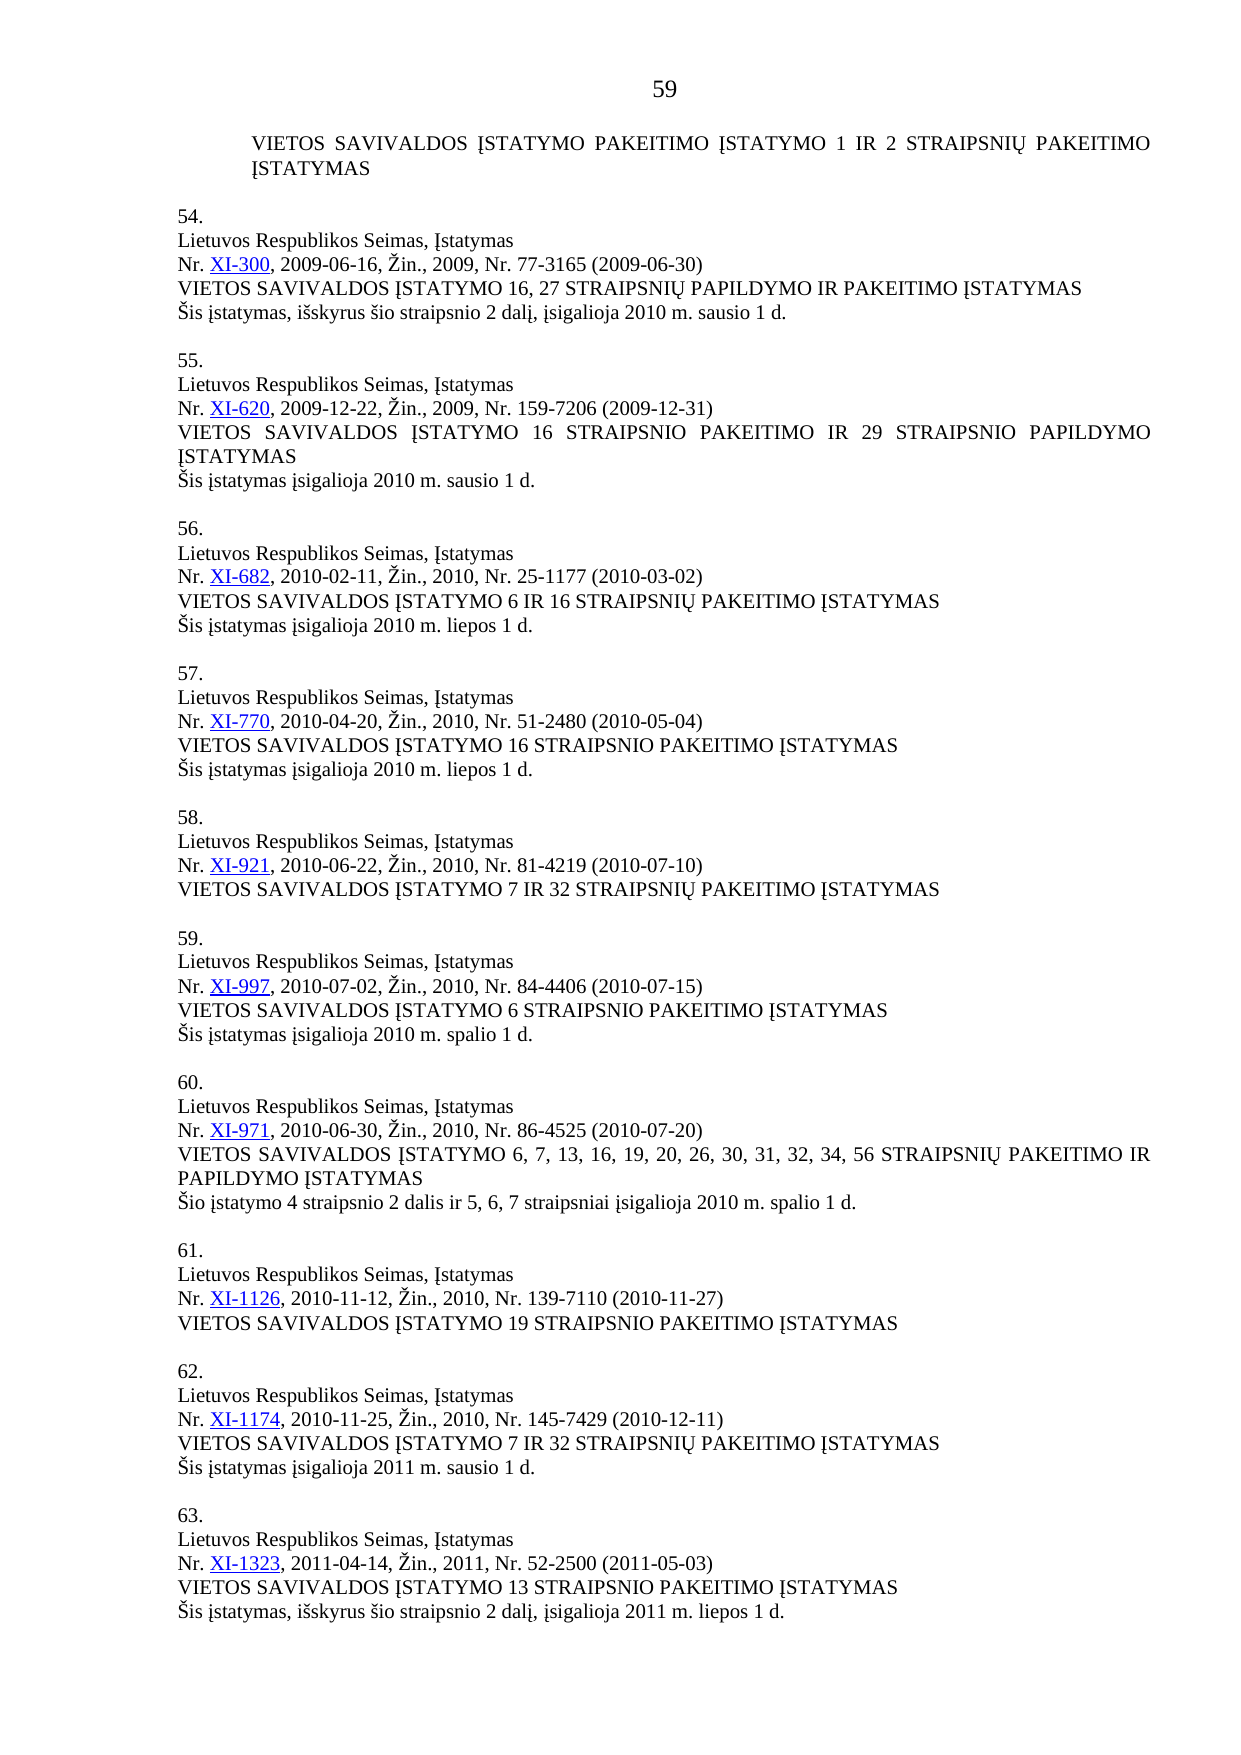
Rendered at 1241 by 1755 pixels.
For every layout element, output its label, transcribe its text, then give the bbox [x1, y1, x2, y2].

text Šis įstatymas, išskyrus šio straipsnio 2 dalį, įsigalioja 2011 m. liepos 1 d. [177, 1599, 1152, 1623]
text VIETOS SAVIVALDOS ĮSTATYMO PAKEITIMO ĮSTATYMO 1 IR 2 STRAIPSNIŲ PAKEITIMO ĮSTATYMAS [251, 131, 1152, 179]
text Šis įstatymas įsigalioja 2010 m. liepos 1 d. [177, 613, 1152, 637]
text VIETOS SAVIVALDOS ĮSTATYMO 6 STRAIPSNIO PAKEITIMO ĮSTATYMAS [177, 998, 1152, 1022]
text Šis įstatymas įsigalioja 2011 m. sausio 1 d. [177, 1455, 1152, 1479]
text Lietuvos Respublikos Seimas, Įstatymas [177, 228, 1152, 252]
text Lietuvos Respublikos Seimas, Įstatymas [177, 1262, 1152, 1286]
text VIETOS SAVIVALDOS ĮSTATYMO 19 STRAIPSNIO PAKEITIMO ĮSTATYMAS [177, 1310, 1152, 1334]
text VIETOS SAVIVALDOS ĮSTATYMO 16 STRAIPSNIO PAKEITIMO ĮSTATYMAS [177, 733, 1152, 757]
text VIETOS SAVIVALDOS ĮSTATYMO 6 IR 16 STRAIPSNIŲ PAKEITIMO ĮSTATYMAS [177, 588, 1152, 613]
text 57. [177, 661, 1152, 685]
text Nr. XI-682, 2010-02-11, Žin., 2010, Nr. 25-1177 (2010-03-02) [177, 564, 1152, 588]
text Šis įstatymas, išskyrus šio straipsnio 2 dalį, įsigalioja 2010 m. sausio 1 d. [177, 300, 1152, 324]
text Nr. XI-770, 2010-04-20, Žin., 2010, Nr. 51-2480 (2010-05-04) [177, 709, 1152, 733]
text Lietuvos Respublikos Seimas, Įstatymas [177, 372, 1152, 396]
text Lietuvos Respublikos Seimas, Įstatymas [177, 685, 1152, 709]
text Šis įstatymas įsigalioja 2010 m. spalio 1 d. [177, 1022, 1152, 1046]
text Šis įstatymas įsigalioja 2010 m. sausio 1 d. [177, 468, 1152, 492]
text VIETOS SAVIVALDOS ĮSTATYMO 13 STRAIPSNIO PAKEITIMO ĮSTATYMAS [177, 1575, 1152, 1599]
text 55. [177, 348, 1152, 372]
text Nr. XI-971, 2010-06-30, Žin., 2010, Nr. 86-4525 (2010-07-20) [177, 1118, 1152, 1142]
text Lietuvos Respublikos Seimas, Įstatymas [177, 1383, 1152, 1407]
text Šio įstatymo 4 straipsnio 2 dalis ir 5, 6, 7 straipsniai įsigalioja 2010 m. spalio 1 d. [177, 1190, 1152, 1214]
text Nr. XI-1323, 2011-04-14, Žin., 2011, Nr. 52-2500 (2011-05-03) [177, 1551, 1152, 1575]
text Šis įstatymas įsigalioja 2010 m. liepos 1 d. [177, 757, 1152, 781]
text VIETOS SAVIVALDOS ĮSTATYMO 7 IR 32 STRAIPSNIŲ PAKEITIMO ĮSTATYMAS [177, 1431, 1152, 1455]
text VIETOS SAVIVALDOS ĮSTATYMO 6, 7, 13, 16, 19, 20, 26, 30, 31, 32, 34, 56 STRAIPSNIŲ PAKEITIMO IR PAPILDYMO ĮSTATYMAS [177, 1142, 1152, 1190]
text VIETOS SAVIVALDOS ĮSTATYMO 7 IR 32 STRAIPSNIŲ PAKEITIMO ĮSTATYMAS [177, 877, 1152, 901]
text Nr. XI-921, 2010-06-22, Žin., 2010, Nr. 81-4219 (2010-07-10) [177, 853, 1152, 877]
text 56. [177, 516, 1152, 540]
text 54. [177, 203, 1152, 228]
text 59. [177, 925, 1152, 949]
text 61. [177, 1238, 1152, 1262]
text Nr. XI-1174, 2010-11-25, Žin., 2010, Nr. 145-7429 (2010-12-11) [177, 1407, 1152, 1431]
text Lietuvos Respublikos Seimas, Įstatymas [177, 1527, 1152, 1551]
text Lietuvos Respublikos Seimas, Įstatymas [177, 829, 1152, 853]
text Nr. XI-300, 2009-06-16, Žin., 2009, Nr. 77-3165 (2009-06-30) [177, 252, 1152, 276]
text 60. [177, 1070, 1152, 1094]
text VIETOS SAVIVALDOS ĮSTATYMO 16 STRAIPSNIO PAKEITIMO IR 29 STRAIPSNIO PAPILDYMO ĮSTATYMAS [177, 420, 1152, 468]
text Nr. XI-1126, 2010-11-12, Žin., 2010, Nr. 139-7110 (2010-11-27) [177, 1286, 1152, 1310]
text 62. [177, 1358, 1152, 1383]
text Nr. XI-620, 2009-12-22, Žin., 2009, Nr. 159-7206 (2009-12-31) [177, 396, 1152, 420]
text Nr. XI-997, 2010-07-02, Žin., 2010, Nr. 84-4406 (2010-07-15) [177, 973, 1152, 998]
text Lietuvos Respublikos Seimas, Įstatymas [177, 949, 1152, 973]
text 63. [177, 1503, 1152, 1527]
text Lietuvos Respublikos Seimas, Įstatymas [177, 540, 1152, 564]
text 58. [177, 805, 1152, 829]
text VIETOS SAVIVALDOS ĮSTATYMO 16, 27 STRAIPSNIŲ PAPILDYMO IR PAKEITIMO ĮSTATYMAS [177, 276, 1152, 300]
text Lietuvos Respublikos Seimas, Įstatymas [177, 1094, 1152, 1118]
